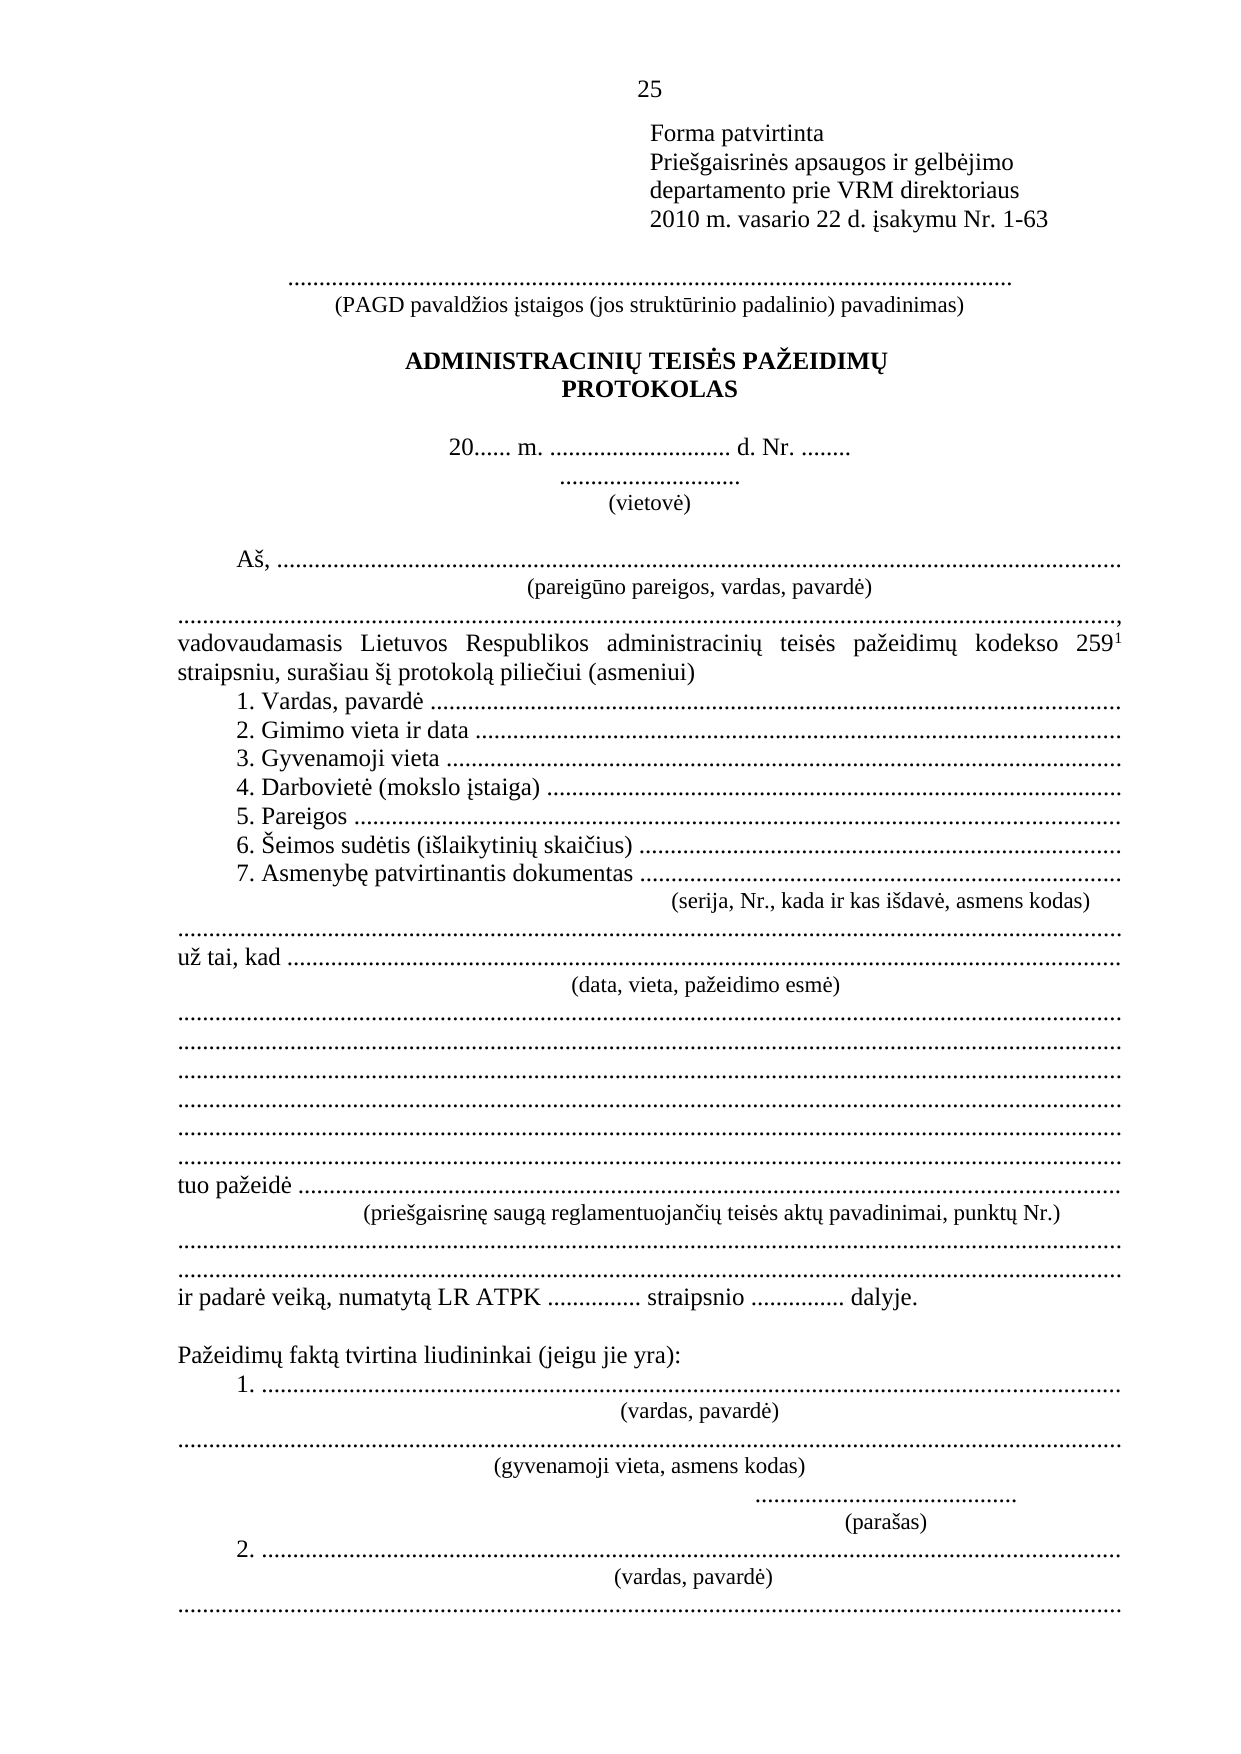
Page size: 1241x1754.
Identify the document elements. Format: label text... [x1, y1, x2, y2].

text 4. Darbovietė (mokslo įstaiga) [177, 772, 1122, 801]
text 5. Pareigos [177, 801, 1122, 830]
text . [177, 1589, 1122, 1618]
text 20...... m. ............................. d. Nr. ........ [177, 432, 1122, 461]
text už tai, kad [177, 942, 1122, 971]
text . [177, 1084, 1122, 1112]
text (vardas, pavardė) [277, 1397, 1122, 1424]
text ............................. [177, 461, 1122, 489]
text 2010 m. vasario 22 d. įsakymu Nr. 1-63 [649, 204, 1122, 233]
text . [177, 1225, 1122, 1254]
text Pažeidimų faktą tvirtina liudininkai (jeigu jie yra): [177, 1340, 1122, 1369]
text .......................................... [649, 1479, 1122, 1508]
text (PAGD pavaldžios įstaigos (jos struktūrinio padalinio) pavadinimas) [177, 291, 1122, 317]
text 1. Vardas, pavardė [177, 686, 1122, 715]
text . [177, 997, 1122, 1026]
text . [177, 1141, 1122, 1170]
text . [177, 1055, 1122, 1084]
text vadovaudamasis Lietuvos Respublikos administracinių teisės pažeidimų kodekso 2591 straipsniu, surašiau šį protokolą piliečiui (asmeniui) [177, 628, 1122, 686]
text Aš, [177, 544, 1122, 573]
text Priešgaisrinės apsaugos ir gelbėjimo departamento prie VRM direktoriaus [649, 147, 1122, 204]
text Forma patvirtinta [650, 118, 1122, 147]
text tuo pažeidė [177, 1170, 1122, 1199]
text (priešgaisrinę saugą reglamentuojančių teisės aktų pavadinimai, punktų Nr.) [302, 1199, 1122, 1225]
text 7. Asmenybę patvirtinantis dokumentas [177, 858, 1122, 887]
text 1. [177, 1369, 1122, 1397]
text . [177, 1112, 1122, 1141]
text (pareigūno pareigos, vardas, pavardė) [277, 573, 1122, 600]
text . [177, 1424, 1122, 1453]
text 6. Šeimos sudėtis (išlaikytinių skaičius) [177, 830, 1122, 858]
text AdministracinIŲ TEISĖS PAŽEIDIMŲ [177, 346, 1122, 374]
text . [177, 1254, 1122, 1282]
text . , [177, 600, 1122, 628]
text (vardas, pavardė) [265, 1563, 1122, 1589]
text PROTOKOLAS [177, 374, 1122, 403]
text (gyvenamoji vieta, asmens kodas) [177, 1453, 1122, 1479]
text 2. [177, 1534, 1122, 1563]
text 3. Gyvenamoji vieta [177, 743, 1122, 772]
text ir padarė veiką, numatytą LR ATPK ............... straipsnio ............... dalyje. [177, 1282, 1122, 1311]
text (data, vieta, pažeidimo esmė) [290, 971, 1122, 997]
text (parašas) [649, 1508, 1122, 1534]
text (vietovė) [177, 489, 1122, 516]
text . . [177, 913, 1122, 942]
text .................................................................................................................... [177, 262, 1122, 291]
text . [177, 1026, 1122, 1055]
text (serija, Nr., kada ir kas išdavė, asmens kodas) [640, 887, 1122, 913]
text 2. Gimimo vieta ir data [177, 715, 1122, 743]
